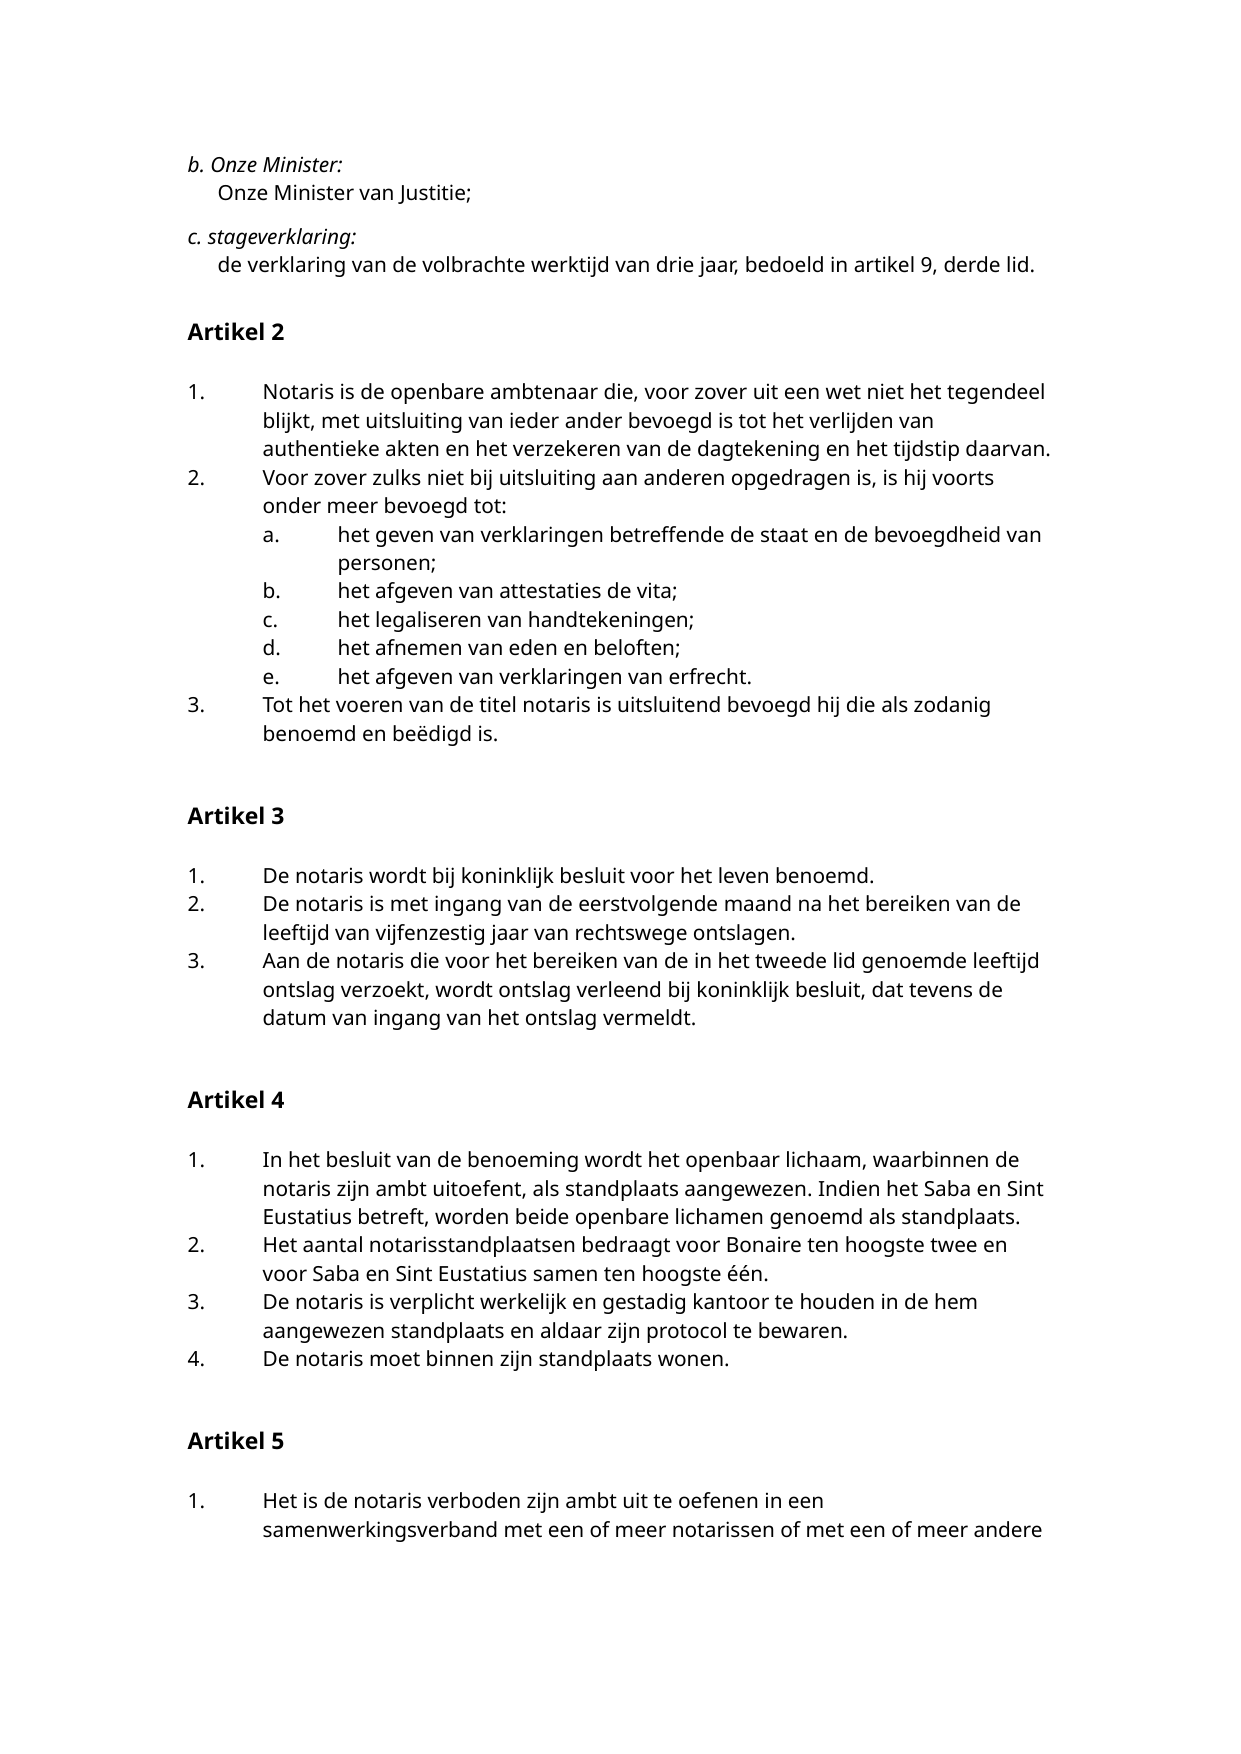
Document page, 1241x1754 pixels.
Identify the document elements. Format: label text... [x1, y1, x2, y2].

list De notaris moet binnen zijn standplaats wonen. [187, 1344, 1053, 1373]
text de verklaring van de volbrachte werktijd van drie jaar, bedoeld in artikel 9, derde lid. [217, 250, 1053, 279]
text b. Onze Minister: [187, 150, 1053, 178]
subtitle Artikel 3 [187, 800, 1053, 831]
subtitle Artikel 4 [187, 1084, 1053, 1115]
list het afgeven van verklaringen van erfrecht. [262, 662, 1053, 690]
list Aan de notaris die voor het bereiken van de in het tweede lid genoemde leeftijd ontslag verzoekt, wordt ontslag verleend bij koninklijk besluit, dat tevens de datum van ingang van het ontslag vermeldt. [187, 946, 1053, 1032]
list het geven van verklaringen betreffende de staat en de bevoegdheid van personen; [262, 520, 1053, 577]
list De notaris wordt bij koninklijk besluit voor het leven benoemd. [187, 861, 1053, 889]
list het afgeven van attestaties de vita; [262, 577, 1053, 605]
list Het is de notaris verboden zijn ambt uit te oefenen in een samenwerkingsverband met een of meer notarissen of met een of meer andere [187, 1487, 1053, 1543]
subtitle Artikel 5 [187, 1425, 1053, 1457]
list het legaliseren van handtekeningen; [262, 605, 1053, 633]
list Voor zover zulks niet bij uitsluiting aan anderen opgedragen is, is hij voorts onder meer bevoegd tot: [187, 463, 1053, 520]
list het afnemen van eden en beloften; [262, 633, 1053, 662]
list Notaris is de openbare ambtenaar die, voor zover uit een wet niet het tegendeel blijkt, met uitsluiting van ieder ander bevoegd is tot het verlijden van authentieke akten en het verzekeren van de dagtekening en het tijdstip daarvan. [187, 377, 1053, 463]
subtitle Artikel 2 [187, 316, 1053, 347]
list In het besluit van de benoeming wordt het openbaar lichaam, waarbinnen de notaris zijn ambt uitoefent, als standplaats aangewezen. Indien het Saba en Sint Eustatius betreft, worden beide openbare lichamen genoemd als standplaats. [187, 1145, 1053, 1231]
list Tot het voeren van de titel notaris is uitsluitend bevoegd hij die als zodanig benoemd en beëdigd is. [187, 690, 1053, 747]
text c. stageverklaring: [187, 222, 1053, 250]
list De notaris is met ingang van de eerstvolgende maand na het bereiken van de leeftijd van vijfenzestig jaar van rechtswege ontslagen. [187, 889, 1053, 946]
list De notaris is verplicht werkelijk en gestadig kantoor te houden in de hem aangewezen standplaats en aldaar zijn protocol te bewaren. [187, 1287, 1053, 1344]
list Het aantal notarisstandplaatsen bedraagt voor Bonaire ten hoogste twee en voor Saba en Sint Eustatius samen ten hoogste één. [187, 1231, 1053, 1287]
text Onze Minister van Justitie; [217, 178, 1053, 207]
